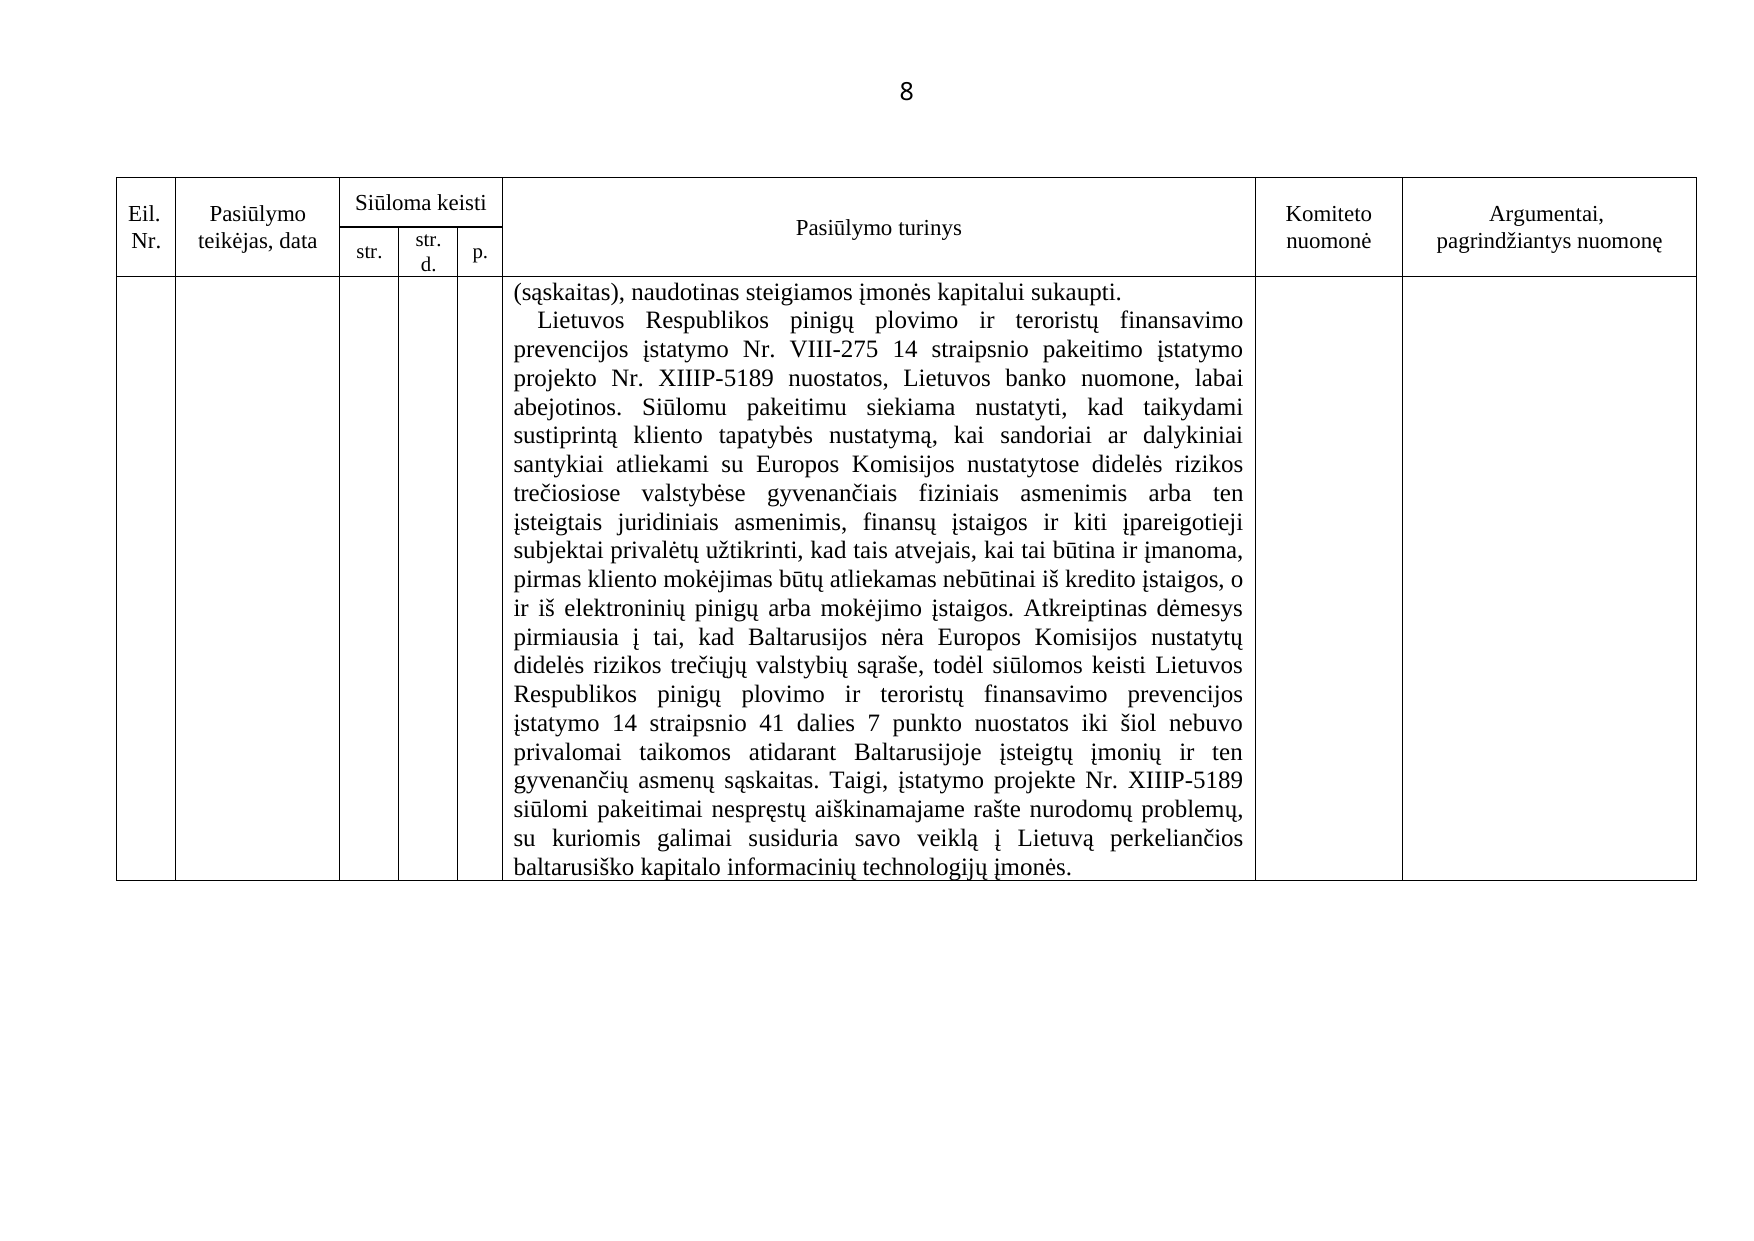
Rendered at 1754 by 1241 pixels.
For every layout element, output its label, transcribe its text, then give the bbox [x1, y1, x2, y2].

table_cell [1403, 277, 1696, 880]
table_header Pasiūlymo turinys [503, 178, 1255, 276]
table_header Pasiūlymo teikėjas, data [176, 178, 339, 276]
table_header Komiteto nuomonė [1256, 178, 1402, 276]
table_cell (sąskaitas), naudotinas steigiamos įmonės kapitalui sukaupti. Lietuvos Respublikos pinigų plovimo ir teroristų finansavimo prevencijos įstatymo Nr. VIII-275 14 straipsnio pakeitimo įstatymo projekto Nr. XIIIP-5189 nuostatos, Lietuvos banko nuomone, labai abejotinos. Siūlomu pakeitimu siekiama nustatyti, kad taikydami sustiprintą kliento tapatybės nustatymą, kai sandoriai ar dalykiniai santykiai atliekami su Europos Komisijos nustatytose didelės rizikos trečiosiose valstybėse gyvenančiais fiziniais asmenimis arba ten įsteigtais juridiniais asmenimis, finansų įstaigos ir kiti įpareigotieji subjektai privalėtų užtikrinti, kad tais atvejais, kai tai būtina ir įmanoma, pirmas kliento mokėjimas būtų atliekamas nebūtinai iš kredito įstaigos, o ir iš elektroninių pinigų arba mokėjimo įstaigos. Atkreiptinas dėmesys pirmiausia į tai, kad Baltarusijos nėra Europos Komisijos nustatytų didelės rizikos trečiųjų valstybių sąraše, todėl siūlomos keisti Lietuvos Respublikos pinigų plovimo ir teroristų finansavimo prevencijos įstatymo 14 straipsnio 41 dalies 7 punkto nuostatos iki šiol nebuvo privalomai taikomos atidarant Baltarusijoje įsteigtų įmonių ir ten gyvenančių asmenų sąskaitas. Taigi, įstatymo projekte Nr. XIIIP-5189 siūlomi pakeitimai nespręstų aiškinamajame rašte nurodomų problemų, su kuriomis galimai susiduria savo veiklą į Lietuvą perkeliančios baltarusiško kapitalo informacinių technologijų įmonės. [503, 277, 1255, 880]
table_cell [458, 277, 502, 880]
table_cell p. [458, 228, 502, 276]
table_cell str. [340, 228, 398, 276]
table_cell [340, 277, 398, 880]
table_cell [176, 277, 339, 880]
table_cell [399, 277, 457, 880]
table_cell [1256, 277, 1402, 880]
table_cell [117, 277, 175, 880]
table_header Argumentai, pagrindžiantys nuomonę [1403, 178, 1696, 276]
table_header Siūloma keisti [340, 178, 502, 226]
table_cell str. d. [399, 228, 457, 276]
table_header Eil. Nr. [117, 178, 175, 276]
